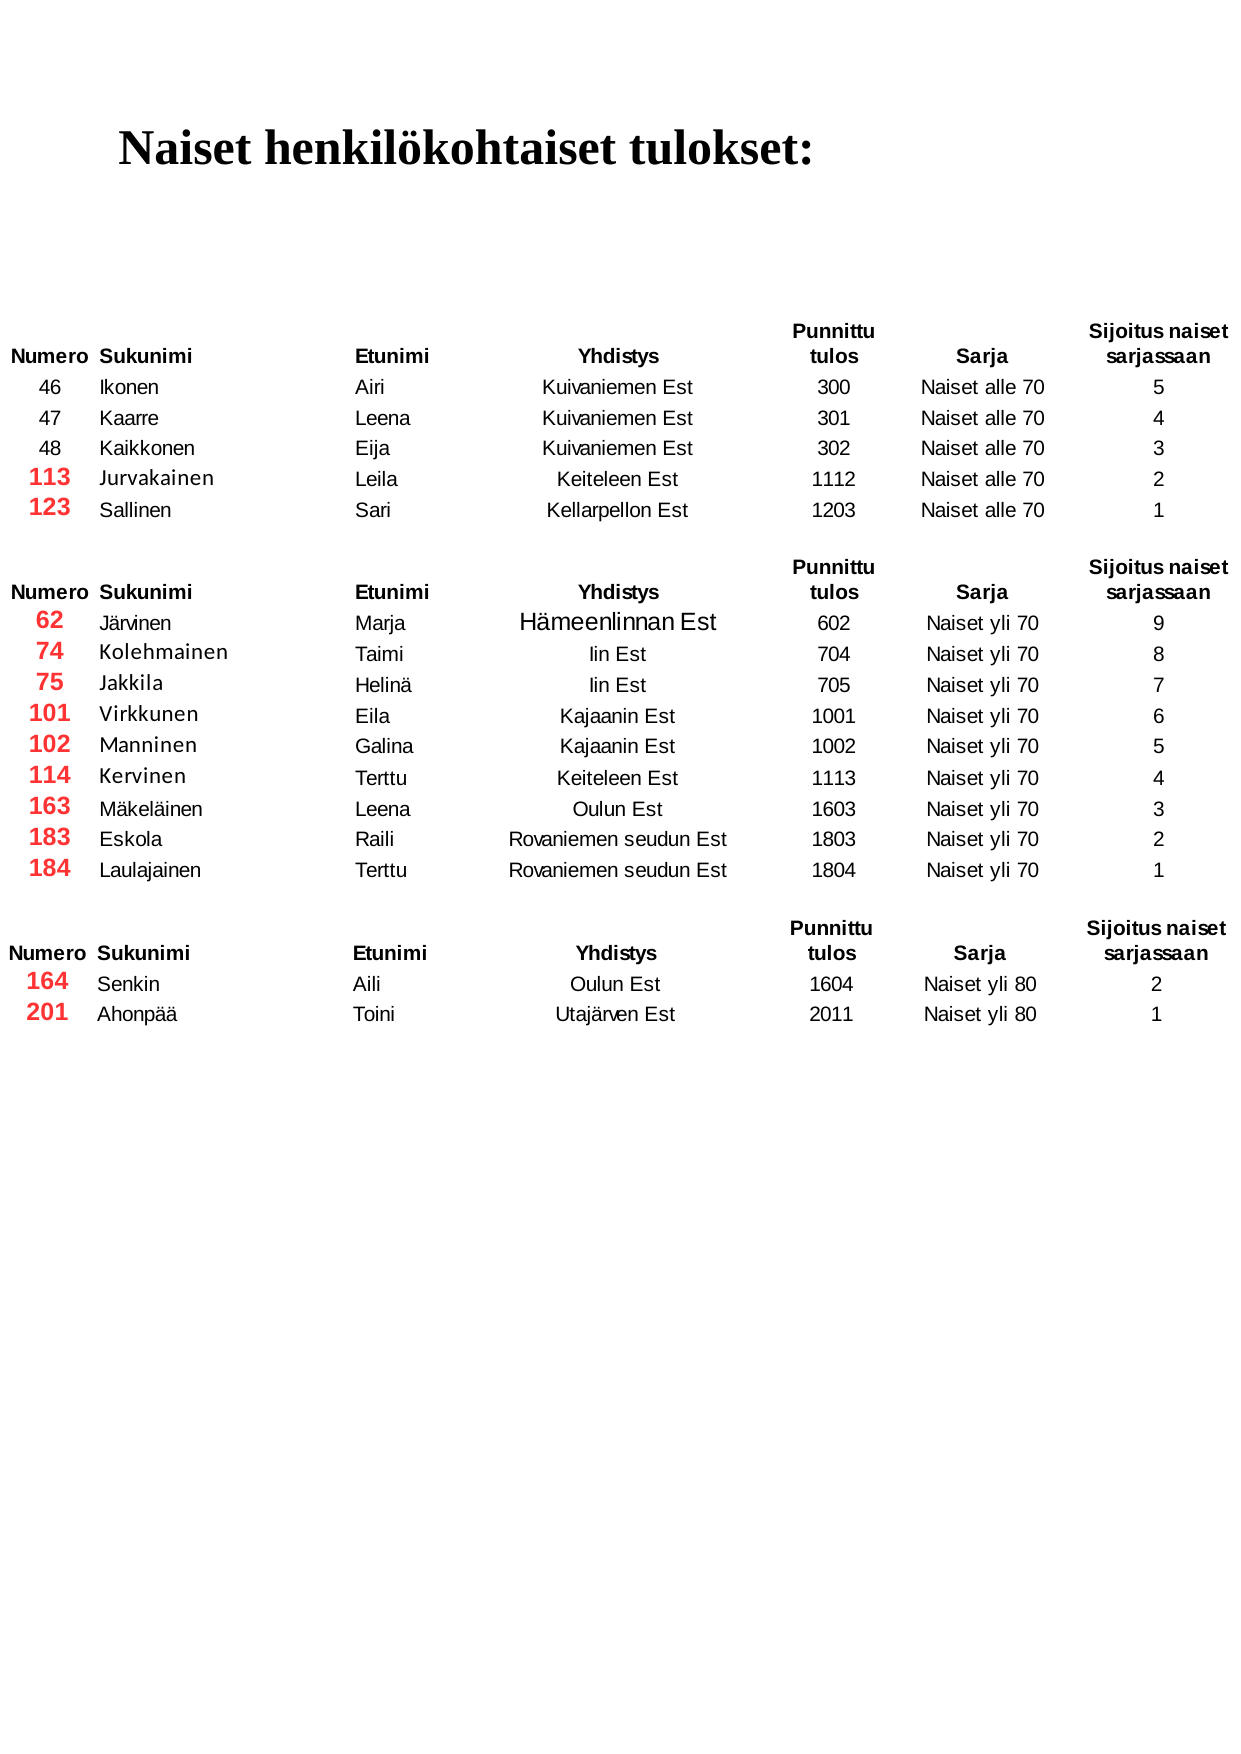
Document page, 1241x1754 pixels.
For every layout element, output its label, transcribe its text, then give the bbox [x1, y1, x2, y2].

text Naiset henkilökohtaiset tulokset: [118, 118, 1122, 176]
